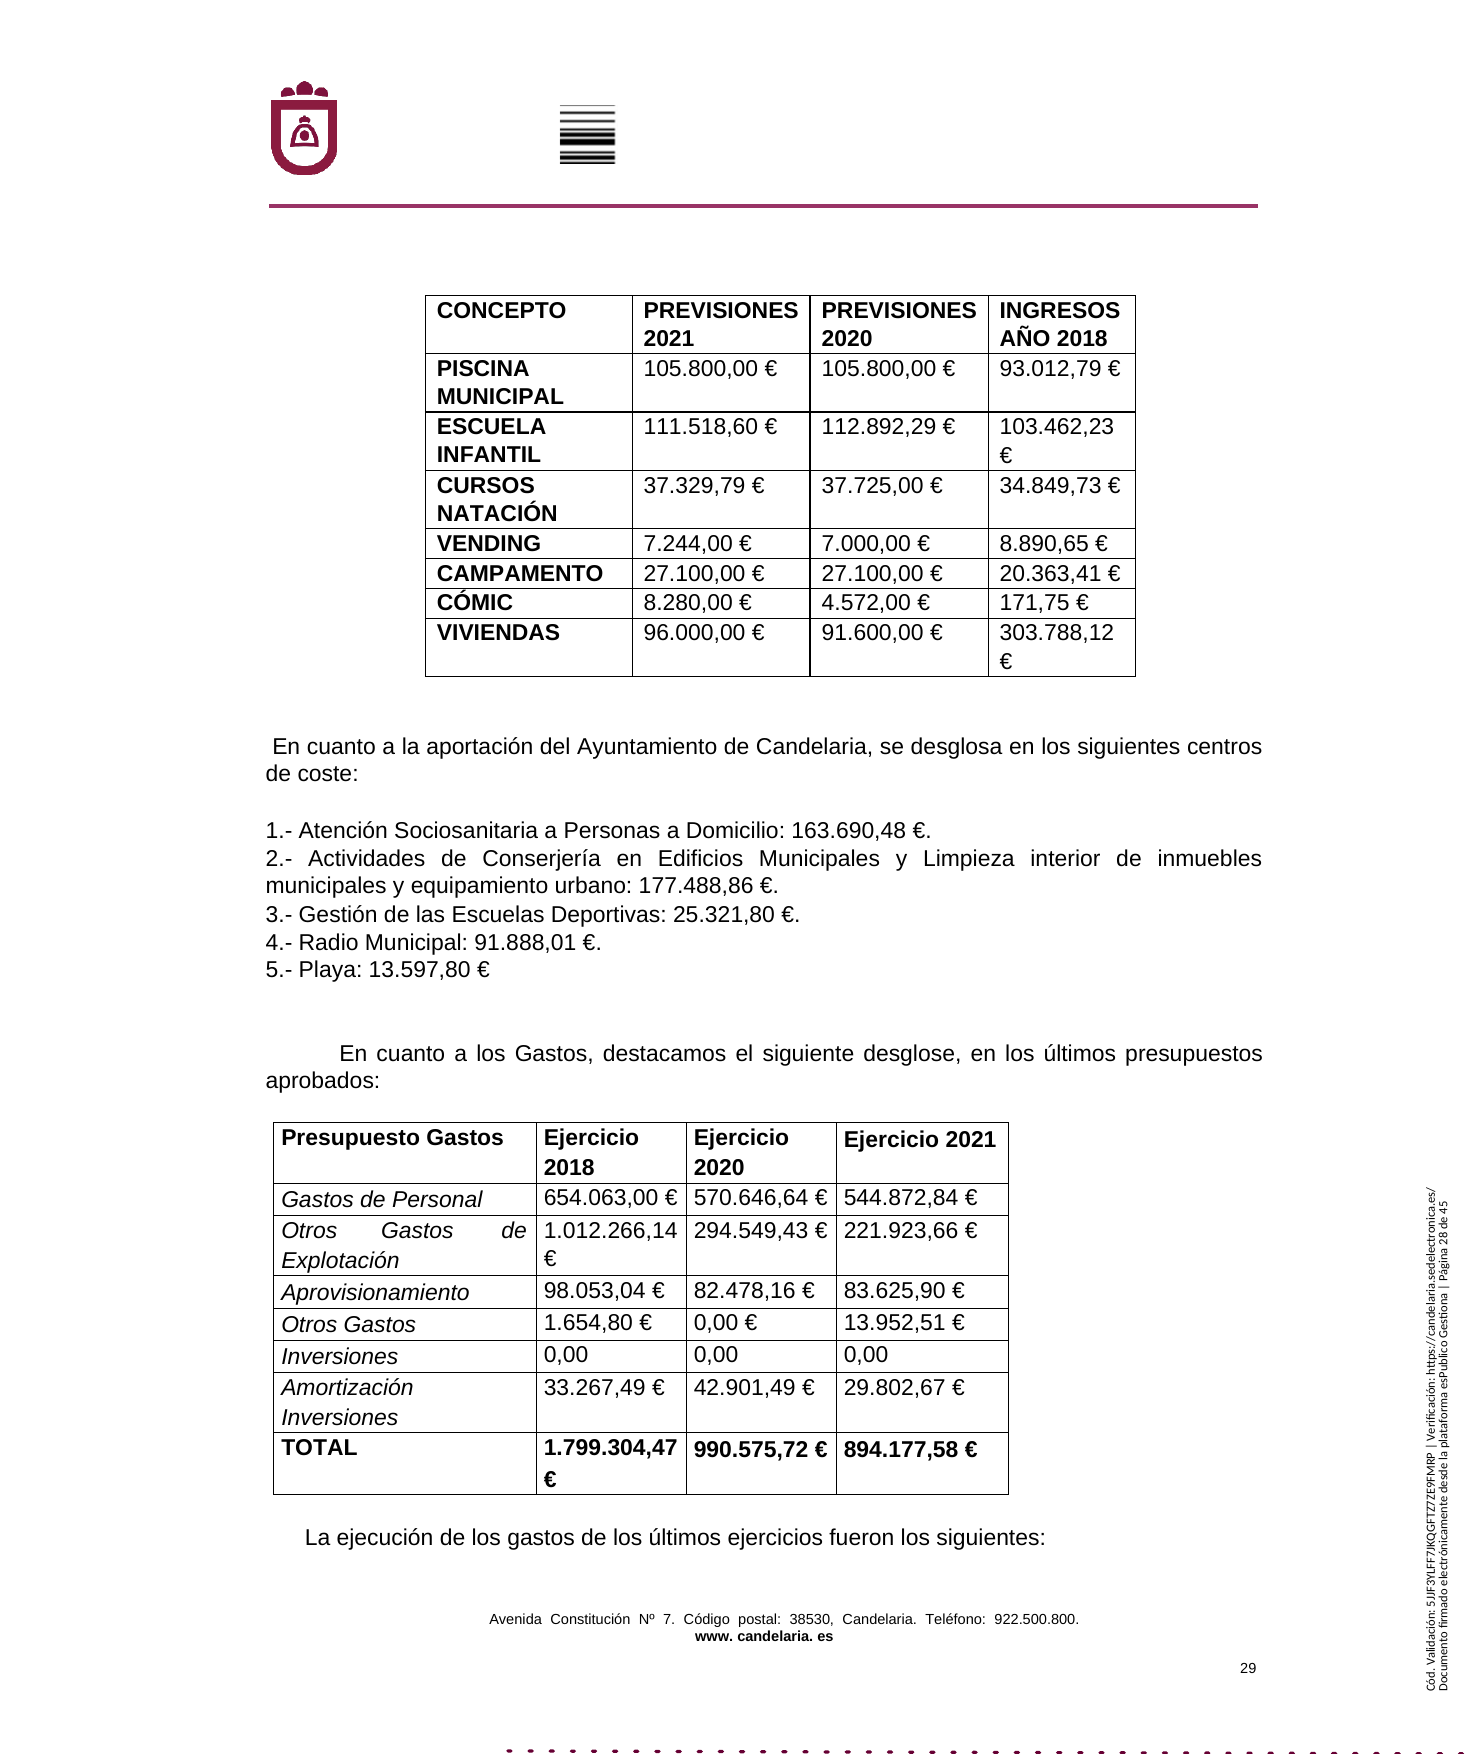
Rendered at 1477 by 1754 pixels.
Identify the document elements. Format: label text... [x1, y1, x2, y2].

table_cell PISCINA MUNICIPAL [426, 354, 632, 411]
table_cell CAMPAMENTO [426, 559, 632, 588]
table_header Ejercicio 2021 [837, 1123, 1008, 1183]
table_cell 93.012,79 € [989, 354, 1135, 411]
table_cell Otros Gastos de Explotación [274, 1216, 536, 1275]
table_cell 29.802,67 € [837, 1373, 1008, 1432]
table_cell 221.923,66 € [837, 1216, 1008, 1275]
table_cell Amortización Inversiones [274, 1373, 536, 1432]
table_cell 37.329,79 € [633, 471, 809, 528]
table_cell 91.600,00 € [811, 619, 988, 676]
text En cuanto a los Gastos, destacamos el siguiente desglose, en los últimos presupuestos aprobados: [265, 1040, 1263, 1093]
table_cell Gastos de Personal [274, 1184, 536, 1215]
table_cell 8.890,65 € [989, 529, 1135, 558]
table_header CONCEPTO [426, 296, 632, 353]
table_cell CÓMIC [426, 589, 632, 617]
table_cell 1.012.266,14 € [537, 1216, 686, 1275]
table_cell VIVIENDAS [426, 619, 632, 676]
table_cell ESCUELA INFANTIL [426, 413, 632, 470]
table_cell 303.788,12 € [989, 619, 1135, 676]
table_cell 654.063,00 € [537, 1184, 686, 1215]
table_cell 7.244,00 € [633, 529, 809, 558]
table_cell 7.000,00 € [811, 529, 988, 558]
table_header PREVISIONES 2021 [633, 296, 809, 353]
text 3.- Gestión de las Escuelas Deportivas: 25.321,80 €. [265, 901, 1263, 928]
table_cell 34.849,73 € [989, 471, 1135, 528]
table_cell 894.177,58 € [837, 1433, 1008, 1494]
table_cell 27.100,00 € [633, 559, 809, 588]
table_cell 103.462,23 € [989, 413, 1135, 470]
text La ejecución de los gastos de los últimos ejercicios fueron los siguientes: [304, 1523, 1263, 1550]
text 1.- Atención Sociosanitaria a Personas a Domicilio: 163.690,48 €. [265, 817, 1263, 844]
table_cell 111.518,60 € [633, 413, 809, 470]
table_cell 0,00 [837, 1341, 1008, 1372]
text 4.- Radio Municipal: 91.888,01 €. [265, 929, 1263, 955]
table_cell 27.100,00 € [811, 559, 988, 588]
table_header Ejercicio 2018 [537, 1123, 686, 1183]
table_cell 105.800,00 € [811, 354, 988, 411]
table_cell CURSOS NATACIÓN [426, 471, 632, 528]
text 5.- Playa: 13.597,80 € [265, 956, 1263, 982]
table_cell 105.800,00 € [633, 354, 809, 411]
table_cell 13.952,51 € [837, 1309, 1008, 1339]
table_cell 33.267,49 € [537, 1373, 686, 1432]
table_header Presupuesto Gastos [274, 1123, 536, 1183]
table_header PREVISIONES 2020 [811, 296, 988, 353]
table_cell 544.872,84 € [837, 1184, 1008, 1215]
table_cell 96.000,00 € [633, 619, 809, 676]
table_header INGRESOS AÑO 2018 [989, 296, 1135, 353]
table_cell 8.280,00 € [633, 589, 809, 617]
table_cell 20.363,41 € [989, 559, 1135, 588]
table_cell 1.799.304,47 € [537, 1433, 686, 1494]
table_cell 171,75 € [989, 589, 1135, 617]
table_cell 98.053,04 € [537, 1276, 686, 1307]
table_cell TOTAL [274, 1433, 536, 1494]
table_cell 112.892,29 € [811, 413, 988, 470]
table_header Ejercicio 2020 [687, 1123, 836, 1183]
table_cell VENDING [426, 529, 632, 558]
table_cell 0,00 € [687, 1309, 836, 1339]
table_cell 0,00 [687, 1341, 836, 1372]
table_cell Inversiones [274, 1341, 536, 1372]
table_cell 570.646,64 € [687, 1184, 836, 1215]
table_cell 82.478,16 € [687, 1276, 836, 1307]
table_cell Otros Gastos [274, 1309, 536, 1339]
text En cuanto a la aportación del Ayuntamiento de Candelaria, se desglosa en los siguientes centros de coste: [265, 733, 1263, 786]
table_cell 1.654,80 € [537, 1309, 686, 1339]
table_cell 990.575,72 € [687, 1433, 836, 1494]
table_cell 4.572,00 € [811, 589, 988, 617]
text 2.- Actividades de Conserjería en Edificios Municipales y Limpieza interior de inmuebles municipales y equipamiento urbano: 177.488,86 €. [265, 845, 1263, 898]
table_cell 83.625,90 € [837, 1276, 1008, 1307]
table_cell 42.901,49 € [687, 1373, 836, 1432]
table_cell 37.725,00 € [811, 471, 988, 528]
table_cell Aprovisionamiento [274, 1276, 536, 1307]
table_cell 294.549,43 € [687, 1216, 836, 1275]
table_cell 0,00 [537, 1341, 686, 1372]
